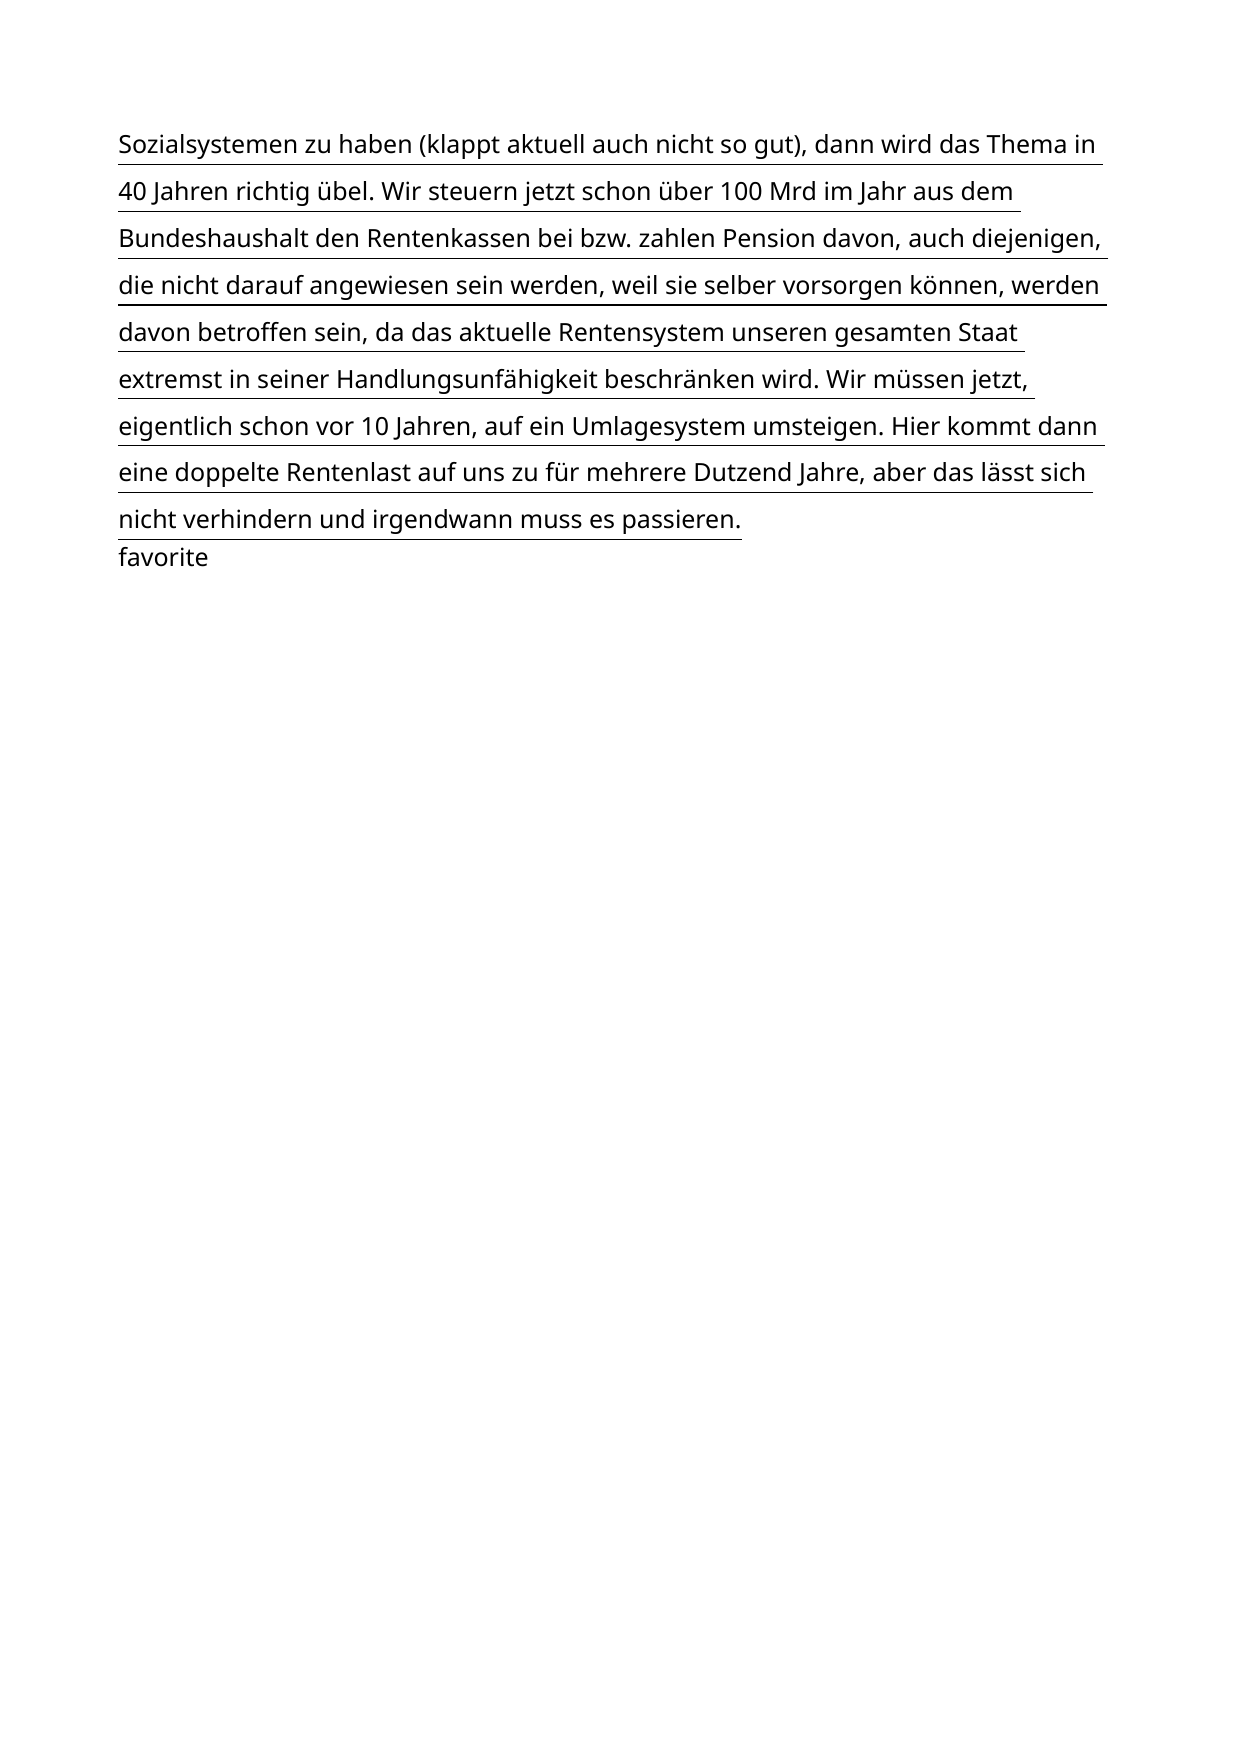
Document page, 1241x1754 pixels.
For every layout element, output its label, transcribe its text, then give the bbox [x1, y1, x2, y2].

text Sozialsystemen zu haben (klappt aktuell auch nicht so gut), dann wird das Thema in 40 Jahren richtig übel. Wir steuern jetzt schon über 100 Mrd im Jahr aus dem Bundeshaushalt den Rentenkassen bei bzw. zahlen Pension davon, auch diejenigen, die nicht darauf angewiesen sein werden, weil sie selber vorsorgen können, werden davon betroffen sein, da das aktuelle Rentensystem unseren gesamten Staat extremst in seiner Handlungsunfähigkeit beschränken wird. Wir müssen jetzt, eigentlich schon vor 10 Jahren, auf ein Umlagesystem umsteigen. Hier kommt dann eine doppelte Rentenlast auf uns zu für mehrere Dutzend Jahre, aber das lässt sich nicht verhindern und irgendwann muss es passieren. [118, 118, 1122, 540]
text favorite [118, 540, 1122, 574]
